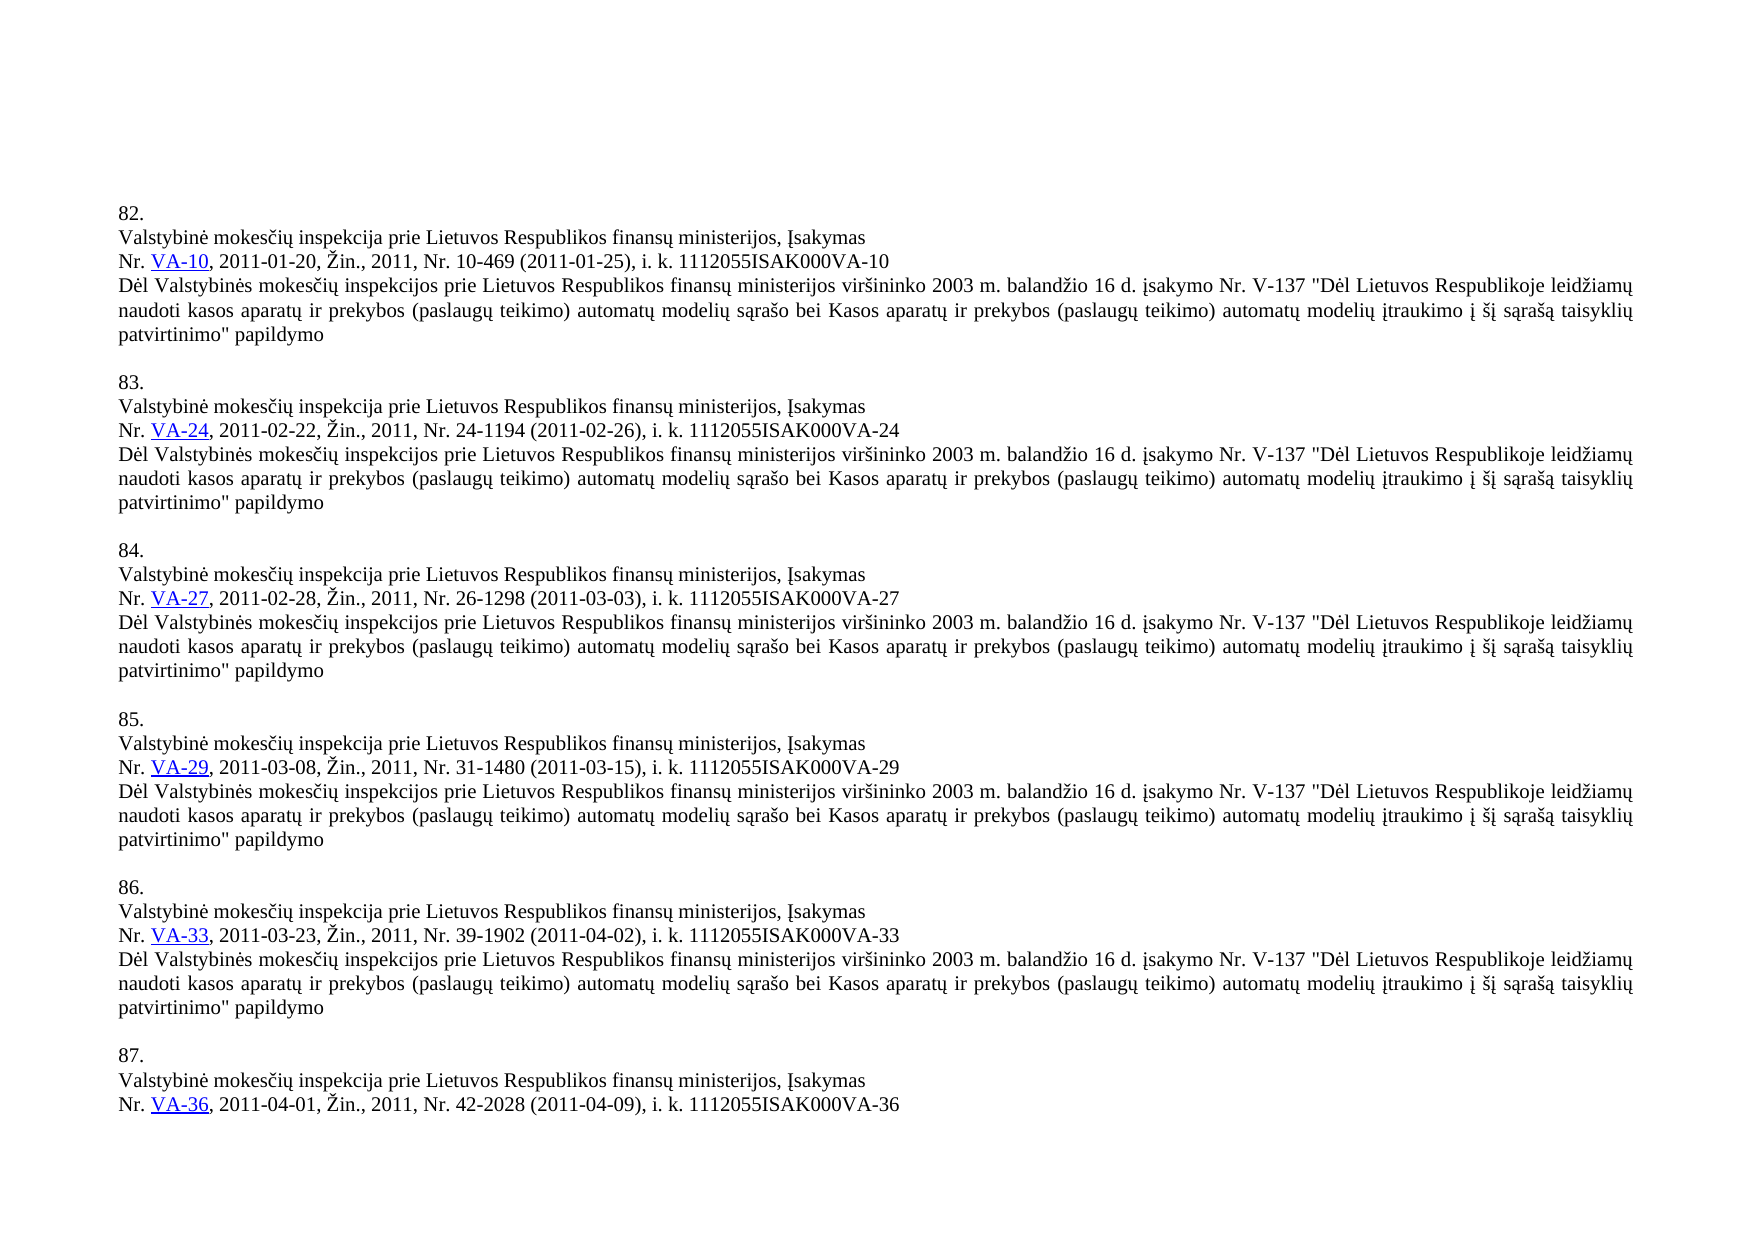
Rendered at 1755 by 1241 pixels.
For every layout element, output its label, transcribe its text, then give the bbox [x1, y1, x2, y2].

text Dėl Valstybinės mokesčių inspekcijos prie Lietuvos Respublikos finansų ministerijos viršininko 2003 m. balandžio 16 d. įsakymo Nr. V-137 "Dėl Lietuvos Respublikoje leidžiamų naudoti kasos aparatų ir prekybos (paslaugų teikimo) automatų modelių sąrašo bei Kasos aparatų ir prekybos (paslaugų teikimo) automatų modelių įtraukimo į šį sąrašą taisyklių patvirtinimo" papildymo [118, 273, 1636, 346]
text Nr. VA-27, 2011-02-28, Žin., 2011, Nr. 26-1298 (2011-03-03), i. k. 1112055ISAK000VA-27 [118, 586, 1636, 610]
text Valstybinė mokesčių inspekcija prie Lietuvos Respublikos finansų ministerijos, Įsakymas [118, 394, 1636, 418]
text Nr. VA-10, 2011-01-20, Žin., 2011, Nr. 10-469 (2011-01-25), i. k. 1112055ISAK000VA-10 [118, 249, 1636, 273]
text 85. [118, 707, 1636, 731]
text Valstybinė mokesčių inspekcija prie Lietuvos Respublikos finansų ministerijos, Įsakymas [118, 562, 1636, 586]
text Valstybinė mokesčių inspekcija prie Lietuvos Respublikos finansų ministerijos, Įsakymas [118, 899, 1636, 923]
text Valstybinė mokesčių inspekcija prie Lietuvos Respublikos finansų ministerijos, Įsakymas [118, 225, 1636, 249]
text Dėl Valstybinės mokesčių inspekcijos prie Lietuvos Respublikos finansų ministerijos viršininko 2003 m. balandžio 16 d. įsakymo Nr. V-137 "Dėl Lietuvos Respublikoje leidžiamų naudoti kasos aparatų ir prekybos (paslaugų teikimo) automatų modelių sąrašo bei Kasos aparatų ir prekybos (paslaugų teikimo) automatų modelių įtraukimo į šį sąrašą taisyklių patvirtinimo" papildymo [118, 610, 1636, 682]
text Dėl Valstybinės mokesčių inspekcijos prie Lietuvos Respublikos finansų ministerijos viršininko 2003 m. balandžio 16 d. įsakymo Nr. V-137 "Dėl Lietuvos Respublikoje leidžiamų naudoti kasos aparatų ir prekybos (paslaugų teikimo) automatų modelių sąrašo bei Kasos aparatų ir prekybos (paslaugų teikimo) automatų modelių įtraukimo į šį sąrašą taisyklių patvirtinimo" papildymo [118, 947, 1636, 1019]
text 84. [118, 538, 1636, 562]
text 87. [118, 1043, 1636, 1067]
text Nr. VA-36, 2011-04-01, Žin., 2011, Nr. 42-2028 (2011-04-09), i. k. 1112055ISAK000VA-36 [118, 1092, 1636, 1116]
text Nr. VA-29, 2011-03-08, Žin., 2011, Nr. 31-1480 (2011-03-15), i. k. 1112055ISAK000VA-29 [118, 755, 1636, 779]
text Nr. VA-33, 2011-03-23, Žin., 2011, Nr. 39-1902 (2011-04-02), i. k. 1112055ISAK000VA-33 [118, 923, 1636, 947]
text 86. [118, 875, 1636, 899]
text Nr. VA-24, 2011-02-22, Žin., 2011, Nr. 24-1194 (2011-02-26), i. k. 1112055ISAK000VA-24 [118, 418, 1636, 442]
text Valstybinė mokesčių inspekcija prie Lietuvos Respublikos finansų ministerijos, Įsakymas [118, 1067, 1636, 1092]
text Dėl Valstybinės mokesčių inspekcijos prie Lietuvos Respublikos finansų ministerijos viršininko 2003 m. balandžio 16 d. įsakymo Nr. V-137 "Dėl Lietuvos Respublikoje leidžiamų naudoti kasos aparatų ir prekybos (paslaugų teikimo) automatų modelių sąrašo bei Kasos aparatų ir prekybos (paslaugų teikimo) automatų modelių įtraukimo į šį sąrašą taisyklių patvirtinimo" papildymo [118, 779, 1636, 851]
text Dėl Valstybinės mokesčių inspekcijos prie Lietuvos Respublikos finansų ministerijos viršininko 2003 m. balandžio 16 d. įsakymo Nr. V-137 "Dėl Lietuvos Respublikoje leidžiamų naudoti kasos aparatų ir prekybos (paslaugų teikimo) automatų modelių sąrašo bei Kasos aparatų ir prekybos (paslaugų teikimo) automatų modelių įtraukimo į šį sąrašą taisyklių patvirtinimo" papildymo [118, 442, 1636, 514]
text 82. [118, 201, 1636, 225]
text 83. [118, 370, 1636, 394]
text Valstybinė mokesčių inspekcija prie Lietuvos Respublikos finansų ministerijos, Įsakymas [118, 731, 1636, 755]
